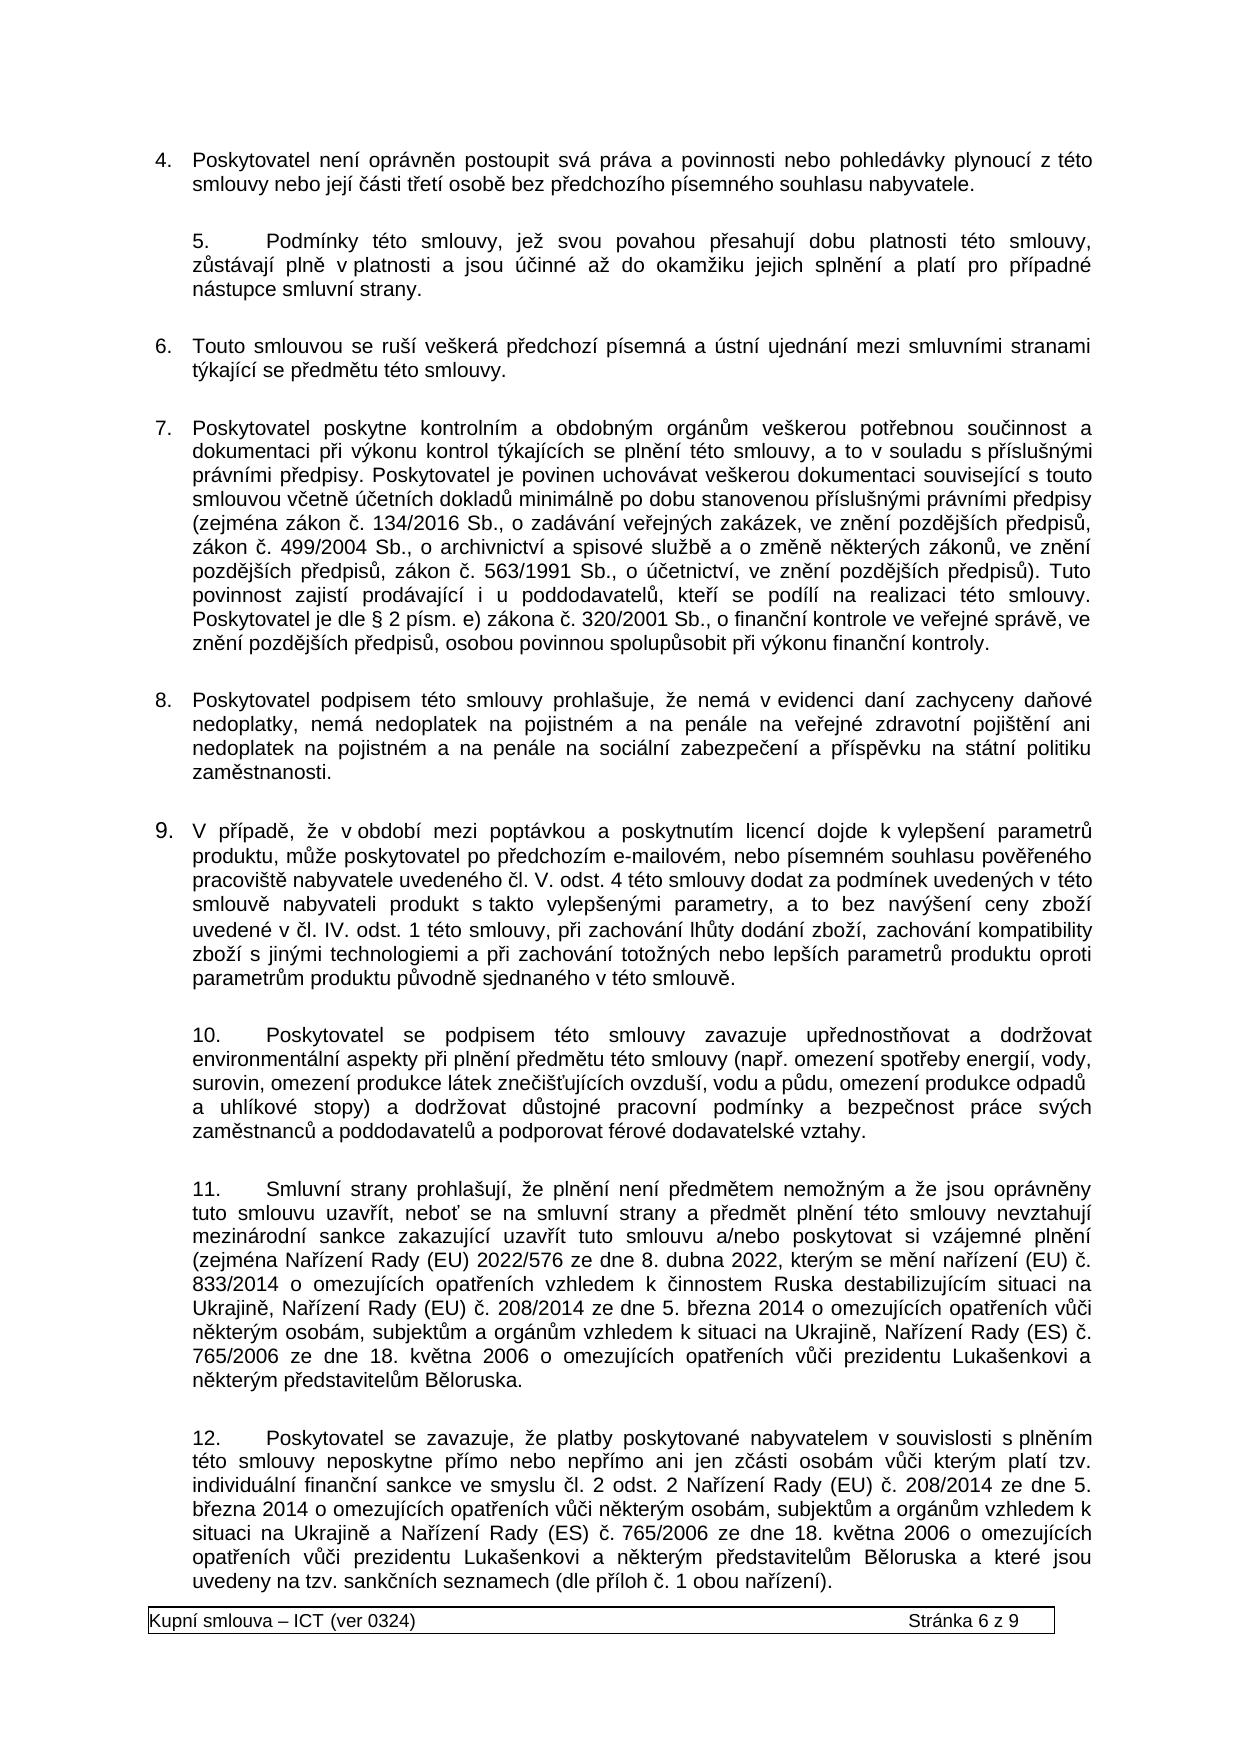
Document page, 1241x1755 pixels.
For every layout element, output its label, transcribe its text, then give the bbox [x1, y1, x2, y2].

list Poskytovatel není oprávněn postoupit svá práva a povinnosti nebo pohledávky plynoucí z této smlouvy nebo její části třetí osobě bez předchozího písemného souhlasu nabyvatele. [155, 148, 1093, 196]
list Touto smlouvou se ruší veškerá předchozí písemná a ústní ujednání mezi smluvními stranami týkající se předmětu této smlouvy. [155, 334, 1093, 382]
list Poskytovatel se podpisem této smlouvy zavazuje upřednostňovat a dodržovat environmentální aspekty při plnění předmětu této smlouvy (např. omezení spotřeby energií, vody, surovin, omezení produkce látek znečišťujících ovzduší, vodu a půdu, omezení produkce odpadů a uhlíkové stopy) a dodržovat důstojné pracovní podmínky a bezpečnost práce svých zaměstnanců a poddodavatelů a podporovat férové dodavatelské vztahy. [192, 1023, 1093, 1143]
list Podmínky této smlouvy, jež svou povahou přesahují dobu platnosti této smlouvy, zůstávají plně v platnosti a jsou účinné až do okamžiku jejich splnění a platí pro případné nástupce smluvní strany. [192, 229, 1093, 301]
list Poskytovatel podpisem této smlouvy prohlašuje, že nemá v evidenci daní zachyceny daňové nedoplatky, nemá nedoplatek na pojistném a na penále na veřejné zdravotní pojištění ani nedoplatek na pojistném a na penále na sociální zabezpečení a příspěvku na státní politiku zaměstnanosti. [155, 688, 1093, 784]
list Poskytovatel poskytne kontrolním a obdobným orgánům veškerou potřebnou součinnost a dokumentaci při výkonu kontrol týkajících se plnění této smlouvy, a to v souladu s příslušnými právními předpisy. Poskytovatel je povinen uchovávat veškerou dokumentaci související s touto smlouvou včetně účetních dokladů minimálně po dobu stanovenou příslušnými právními předpisy (zejména zákon č. 134/2016 Sb., o zadávání veřejných zakázek, ve znění pozdějších předpisů, zákon č. 499/2004 Sb., o archivnictví a spisové službě a o změně některých zákonů, ve znění pozdějších předpisů, zákon č. 563/1991 Sb., o účetnictví, ve znění pozdějších předpisů). Tuto povinnost zajistí prodávající i u poddodavatelů, kteří se podílí na realizaci této smlouvy. Poskytovatel je dle § 2 písm. e) zákona č. 320/2001 Sb., o finanční kontrole ve veřejné správě, ve znění pozdějších předpisů, osobou povinnou spolupůsobit při výkonu finanční kontroly. [155, 415, 1093, 655]
list V případě, že v období mezi poptávkou a poskytnutím licencí dojde k vylepšení parametrů produktu, může poskytovatel po předchozím e-mailovém, nebo písemném souhlasu pověřeného pracoviště nabyvatele uvedeného čl. V. odst. 4 této smlouvy dodat za podmínek uvedených v této smlouvě nabyvateli produkt s takto vylepšenými parametry, a to bez navýšení ceny zboží uvedené v čl. IV. odst. 1 této smlouvy, při zachování lhůty dodání zboží, zachování kompatibility zboží s jinými technologiemi a při zachování totožných nebo lepších parametrů produktu oproti parametrům produktu původně sjednaného v této smlouvě. [155, 817, 1093, 990]
list Poskytovatel se zavazuje, že platby poskytované nabyvatelem v souvislosti s plněním této smlouvy neposkytne přímo nebo nepřímo ani jen zčásti osobám vůči kterým platí tzv. individuální finanční sankce ve smyslu čl. 2 odst. 2 Nařízení Rady (EU) č. 208/2014 ze dne 5. března 2014 o omezujících opatřeních vůči některým osobám, subjektům a orgánům vzhledem k situaci na Ukrajině a Nařízení Rady (ES) č. 765/2006 ze dne 18. května 2006 o omezujících opatřeních vůči prezidentu Lukašenkovi a některým představitelům Běloruska a které jsou uvedeny na tzv. sankčních seznamech (dle příloh č. 1 obou nařízení). [192, 1425, 1093, 1593]
list Smluvní strany prohlašují, že plnění není předmětem nemožným a že jsou oprávněny tuto smlouvu uzavřít, neboť se na smluvní strany a předmět plnění této smlouvy nevztahují mezinárodní sankce zakazující uzavřít tuto smlouvu a/nebo poskytovat si vzájemné plnění (zejména Nařízení Rady (EU) 2022/576 ze dne 8. dubna 2022, kterým se mění nařízení (EU) č. 833/2014 o omezujících opatřeních vzhledem k činnostem Ruska destabilizujícím situaci na Ukrajině, Nařízení Rady (EU) č. 208/2014 ze dne 5. března 2014 o omezujících opatřeních vůči některým osobám, subjektům a orgánům vzhledem k situaci na Ukrajině, Nařízení Rady (ES) č. 765/2006 ze dne 18. května 2006 o omezujících opatřeních vůči prezidentu Lukašenkovi a některým představitelům Běloruska. [192, 1176, 1093, 1392]
